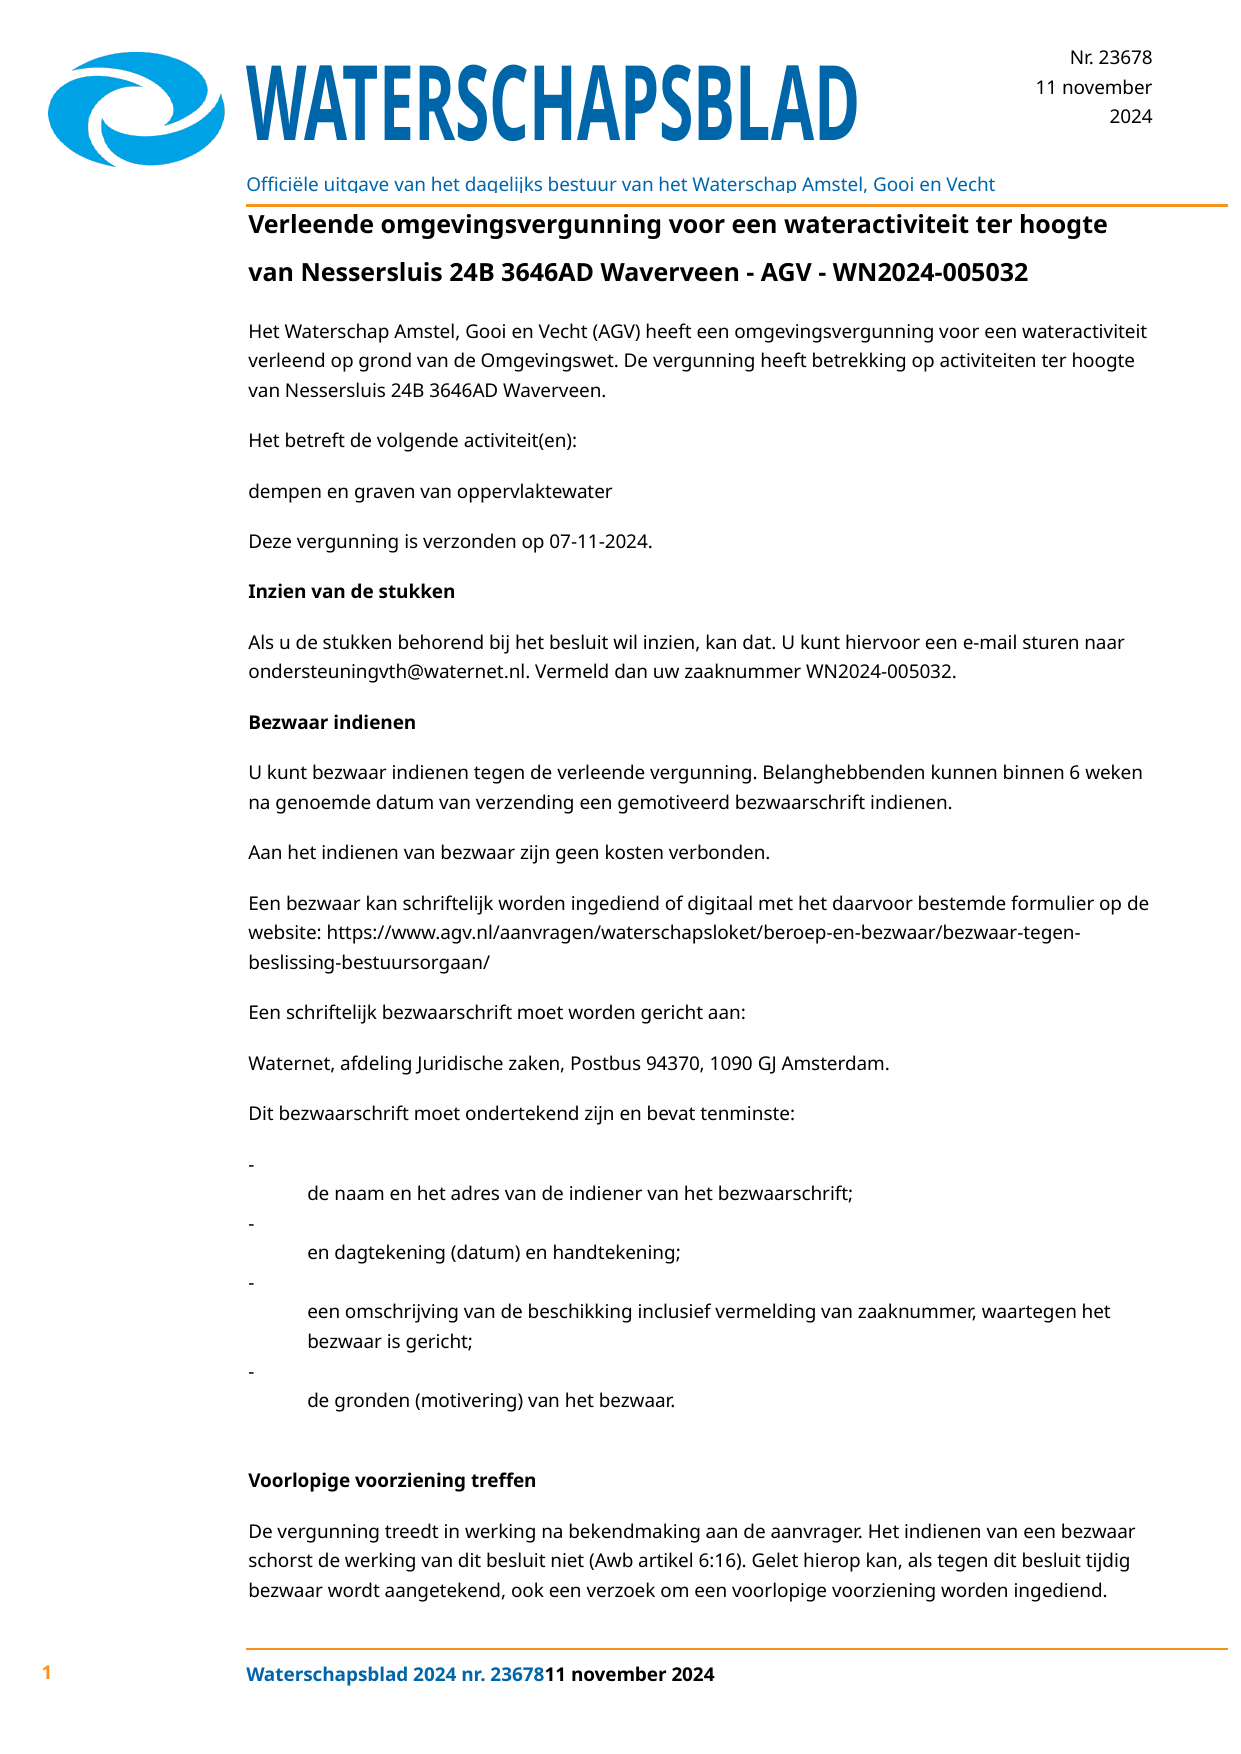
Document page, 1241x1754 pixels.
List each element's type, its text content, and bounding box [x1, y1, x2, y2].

list de gronden (motivering) van het bezwaar. [248, 1387, 1152, 1413]
text De vergunning treedt in werking na bekendmaking aan de aanvrager. Het indienen van een bezwaar schorst de werking van dit besluit niet (Awb artikel 6:16). Gelet hierop kan, als tegen dit besluit tijdig bezwaar wordt aangetekend, ook een verzoek om een voorlopige voorziening worden ingediend. [248, 1518, 1152, 1603]
text Als u de stukken behorend bij het besluit wil inzien, kan dat. U kunt hiervoor een e-mail sturen naar ondersteuningvth@waternet.nl. Vermeld dan uw zaaknummer WN2024-005032. [248, 629, 1152, 684]
text Inzien van de stukken [248, 579, 1152, 604]
text Dit bezwaarschrift moet ondertekend zijn en bevat tenminste: [248, 1100, 1152, 1126]
text Verleende omgevingsvergunning voor een wateractiviteit ter hoogte van Nessersluis 24B 3646AD Waverveen - AGV - WN2024-005032 [248, 207, 1152, 288]
text Deze vergunning is verzonden op 07-11-2024. [248, 528, 1152, 554]
text Een bezwaar kan schriftelijk worden ingediend of digitaal met het daarvoor bestemde formulier op de website: https://www.agv.nl/aanvragen/waterschapsloket/beroep-en-bezwaar/bezwaar-tegen-beslissing-bestuursorgaan/ [248, 890, 1152, 975]
picture [41, 47, 231, 172]
text Het betreft de volgende activiteit(en): [248, 427, 1152, 453]
list een omschrijving van de beschikking inclusief vermelding van zaaknummer, waartegen het bezwaar is gericht; [248, 1299, 1152, 1354]
list de naam en het adres van de indiener van het bezwaarschrift; [248, 1180, 1152, 1206]
text Bezwaar indienen [248, 709, 1152, 735]
text dempen en graven van oppervlaktewater [248, 478, 1152, 504]
text Voorlopige voorziening treffen [248, 1467, 1152, 1493]
text Waternet, afdeling Juridische zaken, Postbus 94370, 1090 GJ Amsterdam. [248, 1050, 1152, 1076]
text Aan het indienen van bezwaar zijn geen kosten verbonden. [248, 839, 1152, 865]
text Een schriftelijk bezwaarschrift moet worden gericht aan: [248, 999, 1152, 1025]
list en dagtekening (datum) en handtekening; [248, 1239, 1152, 1265]
text U kunt bezwaar indienen tegen de verleende vergunning. Belanghebbenden kunnen binnen 6 weken na genoemde datum van verzending een gemotiveerd bezwaarschrift indienen. [248, 759, 1152, 815]
text Het Waterschap Amstel, Gooi en Vecht (AGV) heeft een omgevingsvergunning voor een wateractiviteit verleend op grond van de Omgevingswet. De vergunning heeft betrekking op activiteiten ter hoogte van Nessersluis 24B 3646AD Waverveen. [248, 318, 1152, 403]
